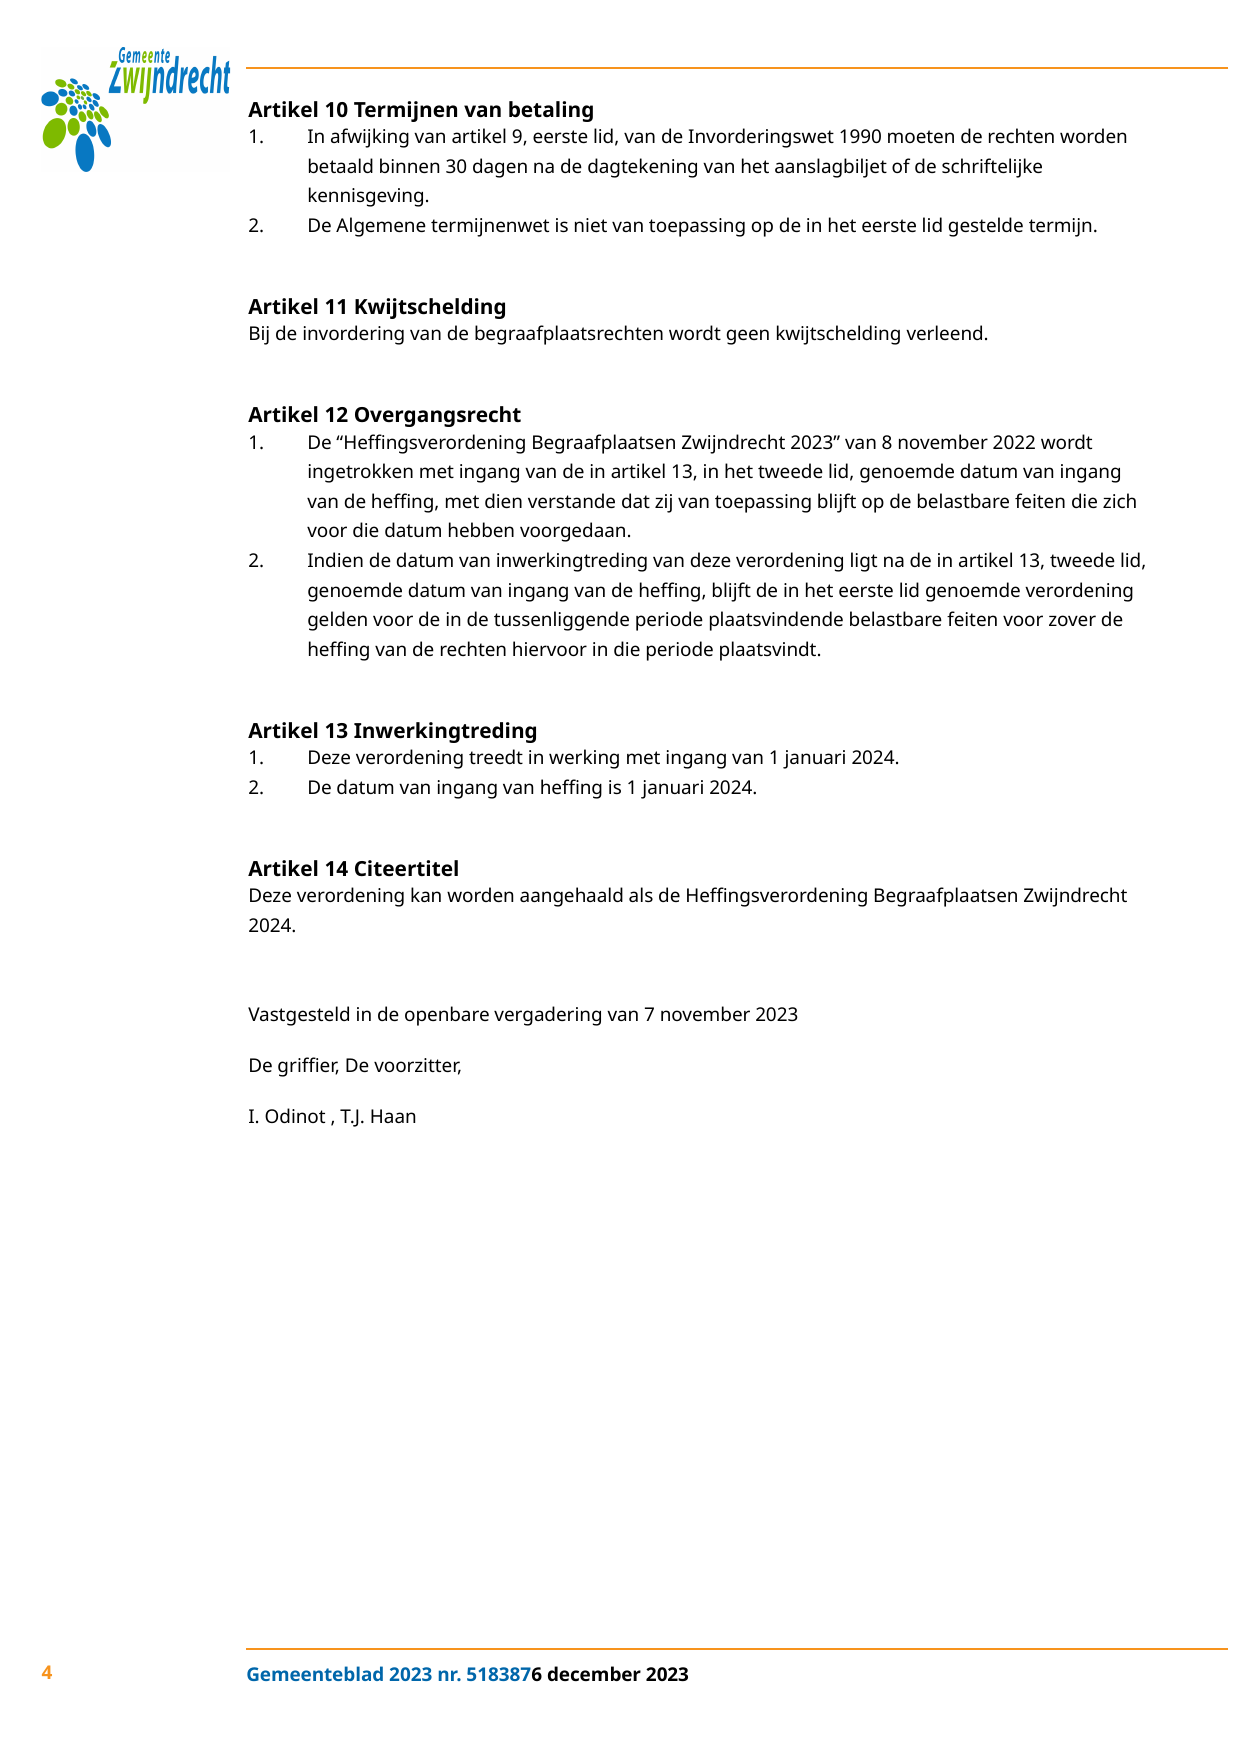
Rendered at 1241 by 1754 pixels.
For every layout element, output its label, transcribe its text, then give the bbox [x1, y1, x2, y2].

list De Algemene termijnenwet is niet van toepassing op de in het eerste lid gestelde termijn. [248, 212, 1152, 238]
text De griffier, De voorzitter, [248, 1052, 1152, 1078]
picture [41, 47, 231, 172]
text Bij de invordering van de begraafplaatsrechten wordt geen kwijtschelding verleend. [248, 320, 1152, 346]
list De datum van ingang van heffing is 1 januari 2024. [248, 774, 1152, 800]
text Artikel 14 Citeertitel [248, 854, 1152, 882]
list Indien de datum van inwerkingtreding van deze verordening ligt na de in artikel 13, tweede lid, genoemde datum van ingang van de heffing, blijft de in het eerste lid genoemde verordening gelden voor de in de tussenliggende periode plaatsvindende belastbare feiten voor zover de heffing van de rechten hiervoor in die periode plaatsvindt. [248, 547, 1152, 662]
list Deze verordening treedt in werking met ingang van 1 januari 2024. [248, 744, 1152, 770]
text Artikel 13 Inwerkingtreding [248, 716, 1152, 744]
list De “Heffingsverordening Begraafplaatsen Zwijndrecht 2023” van 8 november 2022 wordt ingetrokken met ingang van de in artikel 13, in het tweede lid, genoemde datum van ingang van de heffing, met dien verstande dat zij van toepassing blijft op de belastbare feiten die zich voor die datum hebben voorgedaan. [248, 429, 1152, 543]
text Deze verordening kan worden aangehaald als de Heffingsverordening Begraafplaatsen Zwijndrecht 2024. [248, 882, 1152, 938]
text Vastgesteld in de openbare vergadering van 7 november 2023 [248, 1001, 1152, 1026]
text I. Odinot , T.J. Haan [248, 1104, 1152, 1129]
text Artikel 10 Termijnen van betaling [248, 95, 1152, 123]
list In afwijking van artikel 9, eerste lid, van de Invorderingswet 1990 moeten de rechten worden betaald binnen 30 dagen na de dagtekening van het aanslagbiljet of de schriftelijke kennisgeving. [248, 123, 1152, 208]
text Artikel 11 Kwijtschelding [248, 292, 1152, 320]
text Artikel 12 Overgangsrecht [248, 400, 1152, 429]
